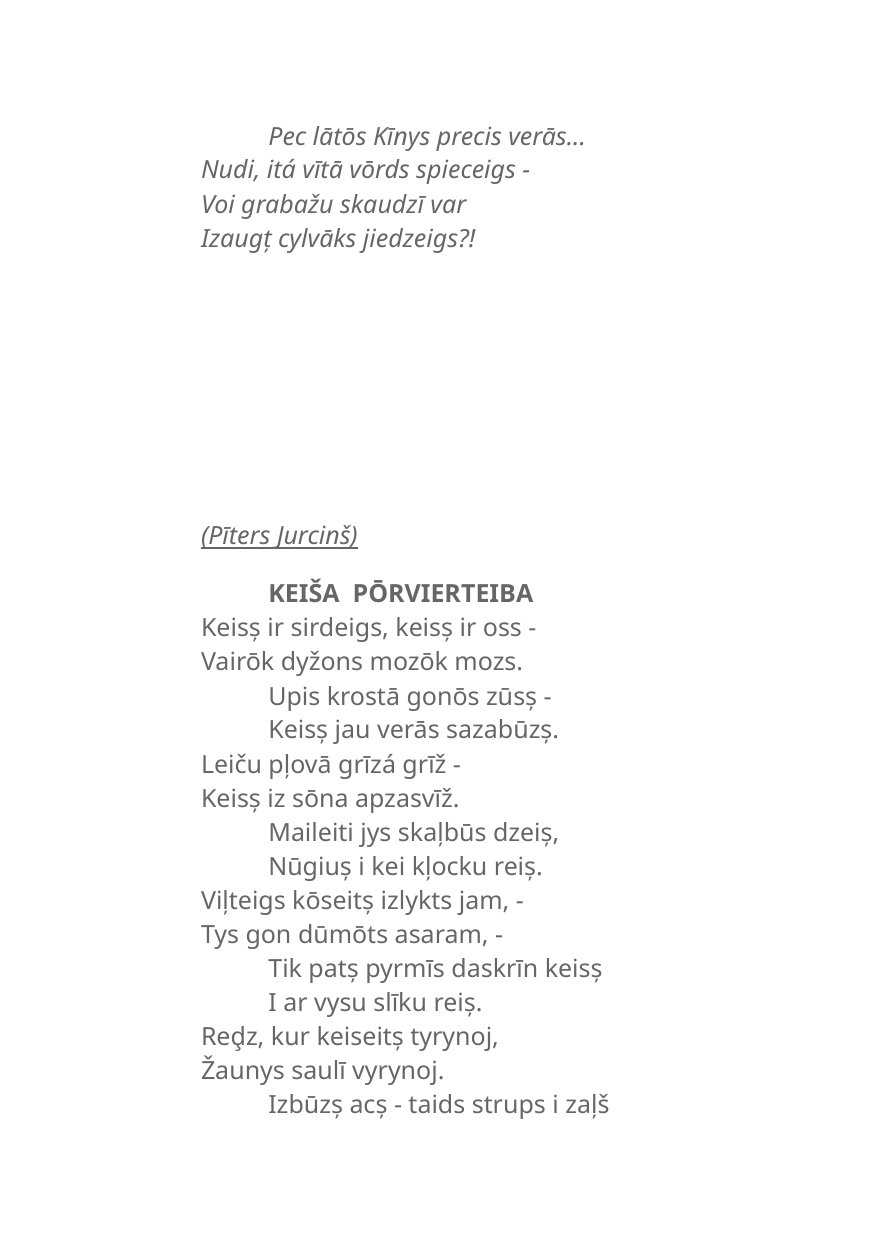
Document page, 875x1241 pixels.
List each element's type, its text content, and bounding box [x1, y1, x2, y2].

text Tik patș pyrmīs daskrīn keisș [201, 951, 756, 985]
text Maileiti jys skaļbūs dzeiș, [201, 814, 756, 848]
text Žaunys saulī vyrynoj. [201, 1053, 756, 1087]
text Pec lātōs Kīnys precis verās... [201, 118, 756, 152]
text Leiču pļovā grīzá grīž - [201, 746, 756, 780]
text Keisș ir sirdeigs, keisș ir oss - [201, 610, 756, 644]
text Izaugț cylvāks jiedzeigs?! [201, 220, 756, 254]
text Nūgiuș i kei kļocku reiș. [201, 848, 756, 882]
text I ar vysu slīku reiș. [201, 985, 756, 1019]
text Tys gon dūmōts asaram, - [201, 917, 756, 951]
text Keisș iz sōna apzasvīž. [201, 780, 756, 814]
text Voi grabažu skaudzī var [201, 186, 756, 220]
text Upis krostā gonōs zūsș - [201, 678, 756, 712]
text Nudi, itá vītā vōrds spieceigs - [201, 152, 756, 186]
text Vairōk dyžons mozōk mozs. [201, 644, 756, 678]
text Viļteigs kōseitș izlykts jam, - [201, 882, 756, 917]
text Izbūzș acș - taids strups i zaļš [201, 1087, 756, 1121]
text Keisș jau verās sazabūzș. [201, 712, 756, 746]
text Reḑz, kur keiseitș tyrynoj, [201, 1019, 756, 1053]
text KEIŠA PŌRVIERTEIBA [201, 576, 756, 610]
text (Pīters Jurcinš) [201, 518, 756, 552]
